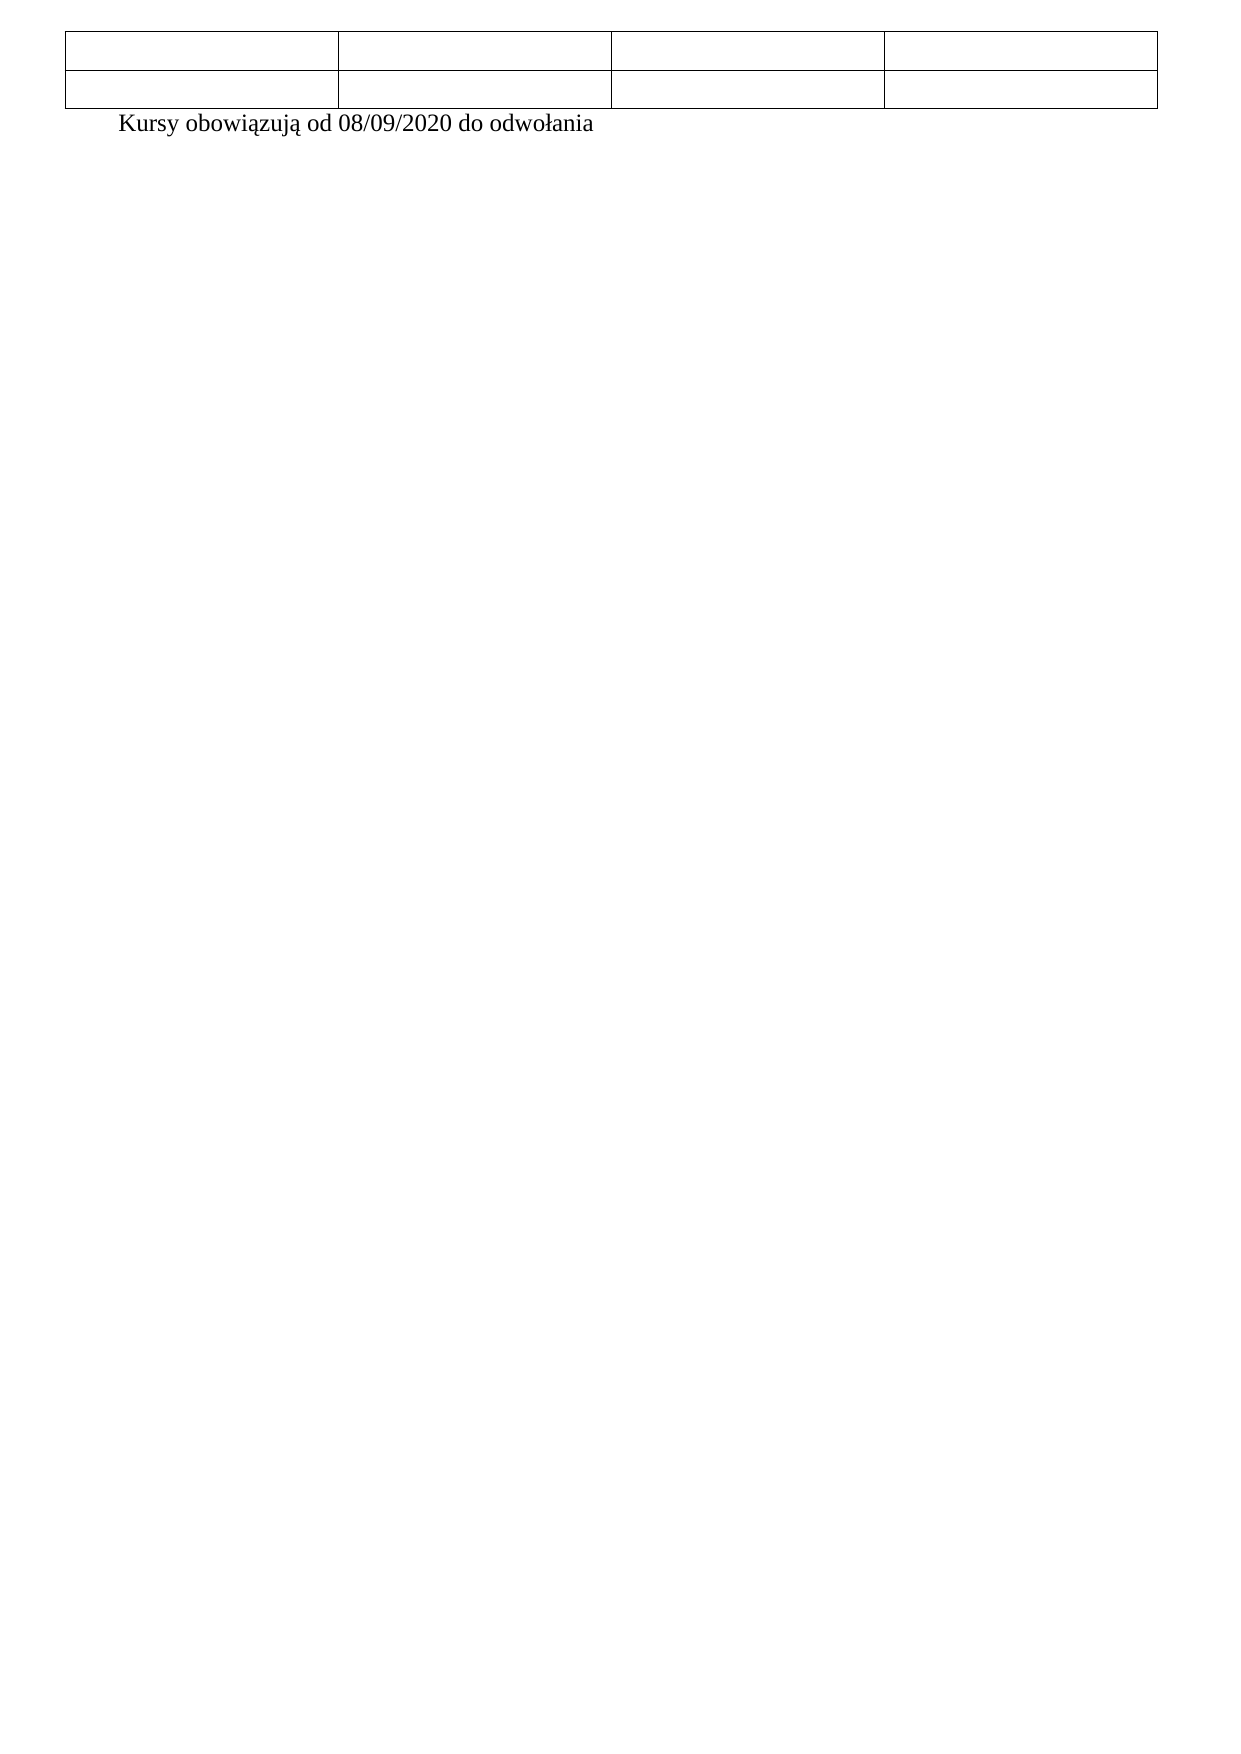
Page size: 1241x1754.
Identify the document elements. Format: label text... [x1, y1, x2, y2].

table_cell [66, 32, 338, 69]
table_cell [66, 71, 338, 108]
table_cell [612, 32, 884, 69]
text Kursy obowiązują od 08/09/2020 do odwołania [118, 109, 1122, 137]
table_cell [339, 32, 611, 69]
table_cell [339, 71, 611, 108]
table_cell [885, 32, 1157, 69]
table_cell [885, 71, 1157, 108]
table_cell [612, 71, 884, 108]
